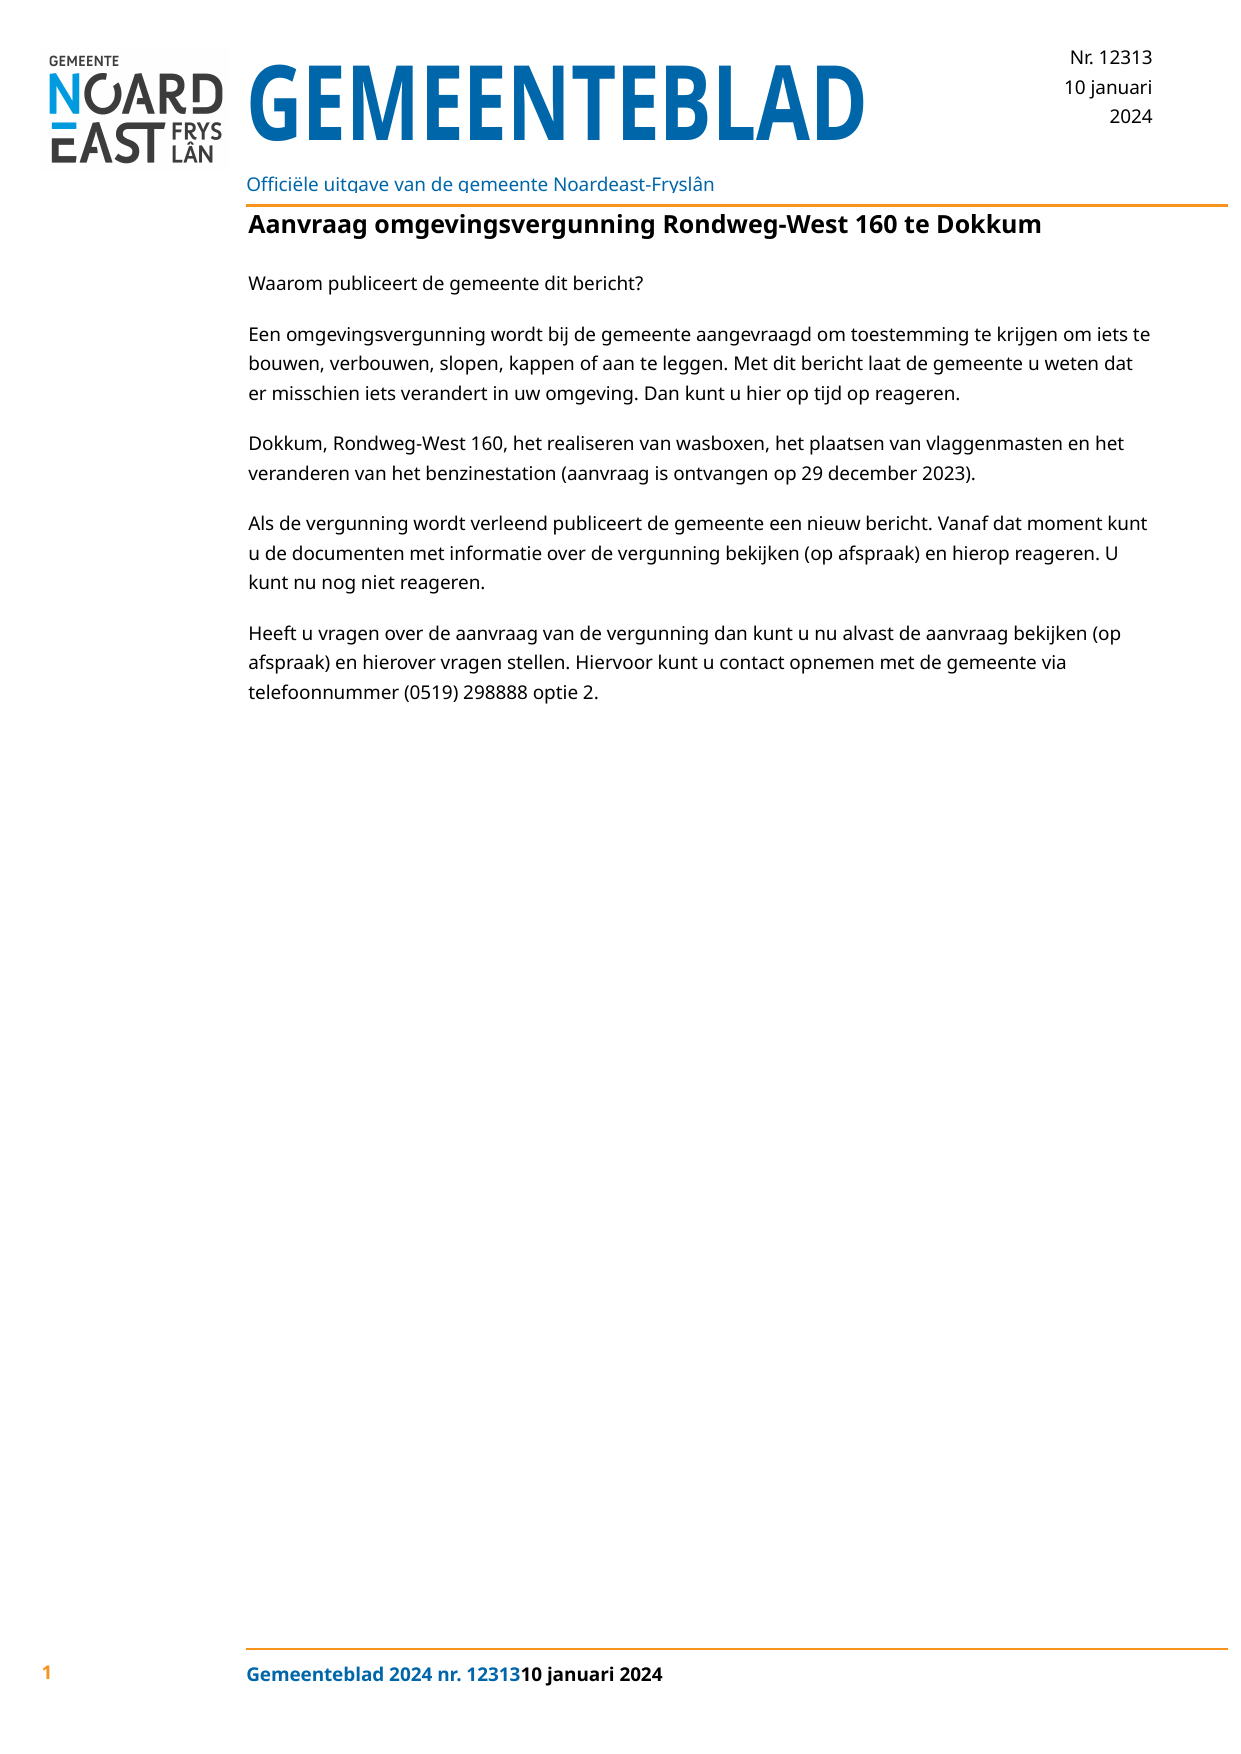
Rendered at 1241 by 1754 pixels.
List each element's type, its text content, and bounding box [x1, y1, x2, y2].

text Een omgevingsvergunning wordt bij de gemeente aangevraagd om toestemming te krijgen om iets te bouwen, verbouwen, slopen, kappen of aan te leggen. Met dit bericht laat de gemeente u weten dat er misschien iets verandert in uw omgeving. Dan kunt u hier op tijd op reageren. [248, 321, 1152, 406]
text Als de vergunning wordt verleend publiceert de gemeente een nieuw bericht. Vanaf dat moment kunt u de documenten met informatie over de vergunning bekijken (op afspraak) en hierop reageren. U kunt nu nog niet reageren. [248, 510, 1152, 595]
picture [41, 47, 231, 172]
text Waarom publiceert de gemeente dit bericht? [248, 270, 1152, 296]
text Dokkum, Rondweg-West 160, het realiseren van wasboxen, het plaatsen van vlaggenmasten en het veranderen van het benzinestation (aanvraag is ontvangen op 29 december 2023). [248, 430, 1152, 486]
text Heeft u vragen over de aanvraag van de vergunning dan kunt u nu alvast de aanvraag bekijken (op afspraak) en hierover vragen stellen. Hiervoor kunt u contact opnemen met de gemeente via telefoonnummer (0519) 298888 optie 2. [248, 620, 1152, 705]
text Aanvraag omgevingsvergunning Rondweg-West 160 te Dokkum [248, 207, 1152, 241]
